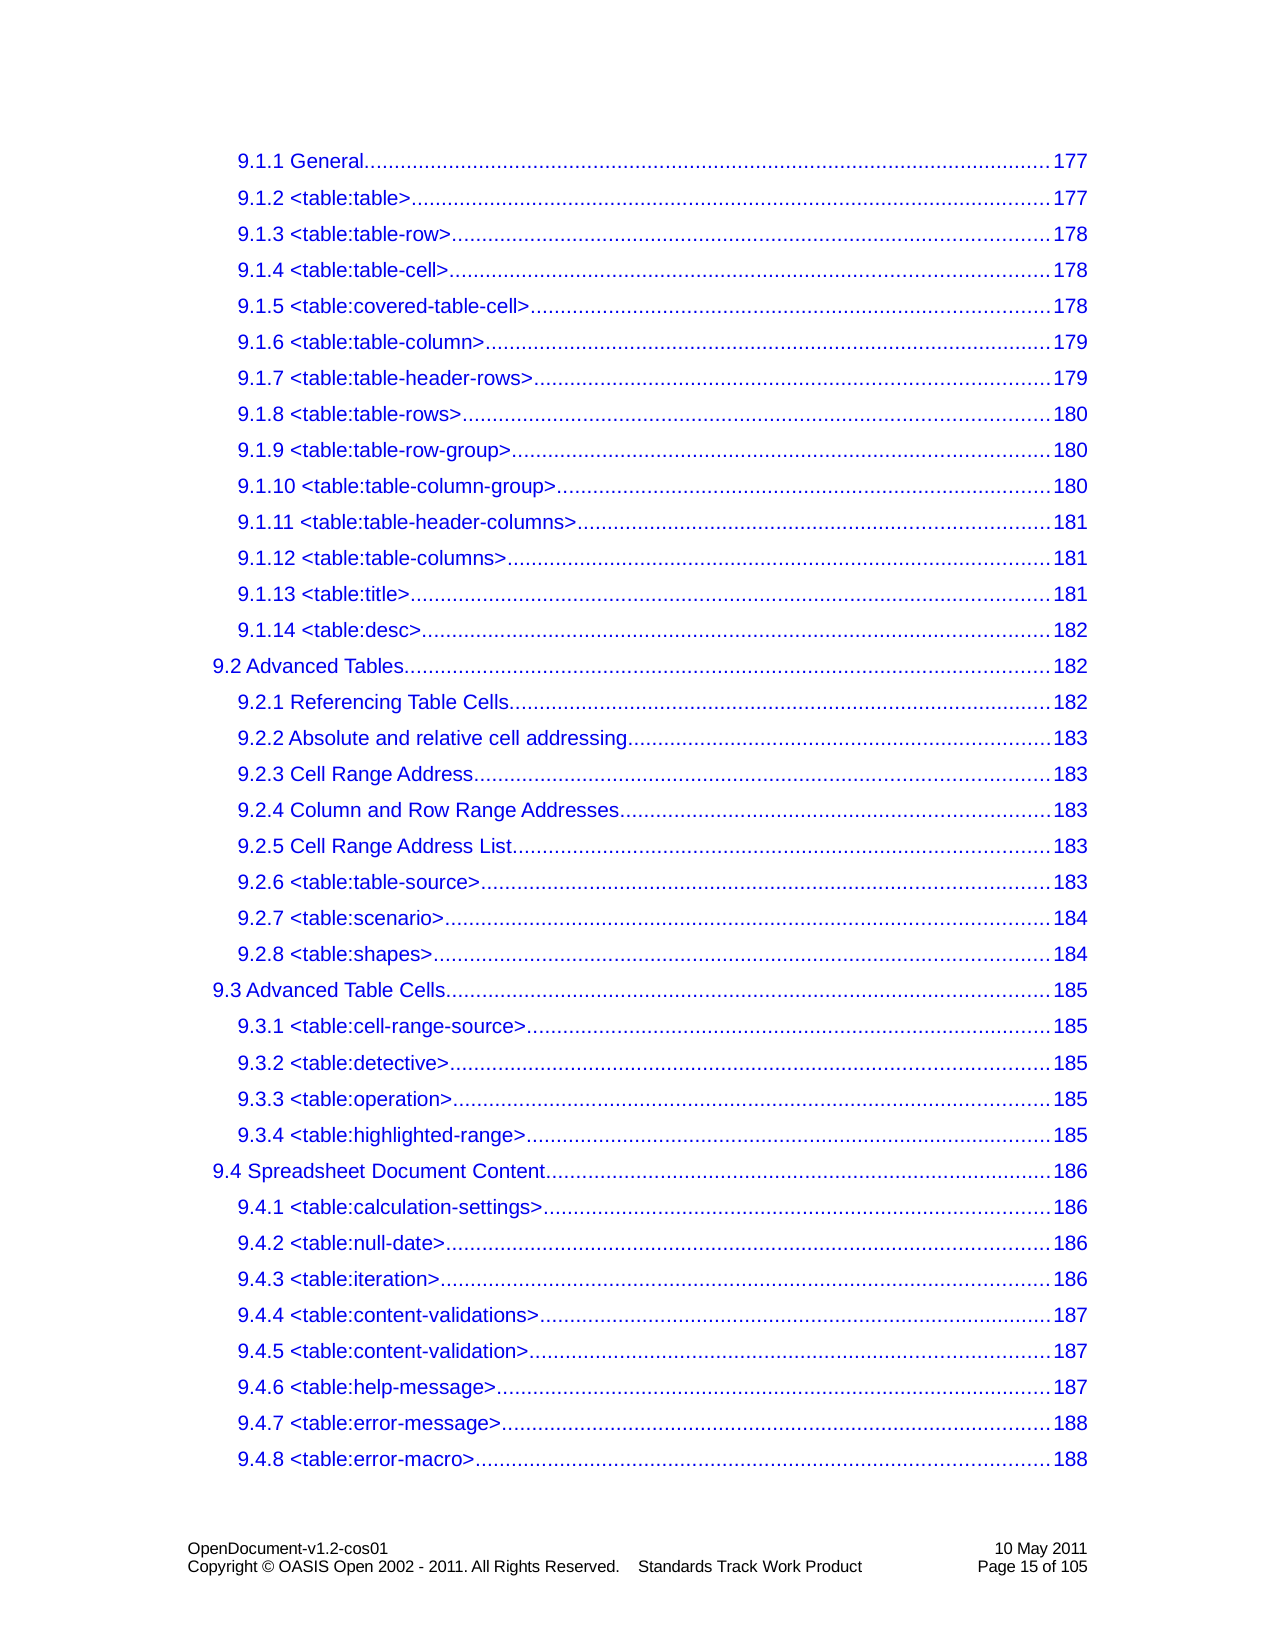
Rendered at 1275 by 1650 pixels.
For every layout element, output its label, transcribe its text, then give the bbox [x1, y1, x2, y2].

text 9.3.3 <table:operation> 185 [237, 1087, 1088, 1111]
text 9.2.2 Absolute and relative cell addressing 183 [237, 727, 1088, 750]
text 9.4.1 <table:calculation-settings> 186 [237, 1195, 1088, 1219]
text 9.1.7 <table:table-header-rows> 179 [237, 366, 1088, 390]
text 9.1.6 <table:table-column> 179 [237, 330, 1088, 354]
text 9.3.1 <table:cell-range-source> 185 [237, 1015, 1088, 1038]
text 9.2.7 <table:scenario> 184 [237, 907, 1088, 930]
text 9.4.8 <table:error-macro> 188 [237, 1447, 1088, 1471]
text 9.2.6 <table:table-source> 183 [237, 871, 1088, 894]
text 9.4.3 <table:iteration> 186 [237, 1267, 1088, 1291]
text 9.3 Advanced Table Cells 185 [212, 979, 1088, 1002]
text 9.1.4 <table:table-cell> 178 [237, 258, 1088, 282]
text 9.1.9 <table:table-row-group> 180 [237, 438, 1088, 462]
text 9.4.2 <table:null-date> 186 [237, 1231, 1088, 1255]
text 9.4.6 <table:help-message> 187 [237, 1375, 1088, 1399]
text 9.3.2 <table:detective> 185 [237, 1051, 1088, 1074]
text 9.2.4 Column and Row Range Addresses 183 [237, 799, 1088, 822]
text 9.1.12 <table:table-columns> 181 [237, 546, 1088, 570]
text 9.2.8 <table:shapes> 184 [237, 943, 1088, 966]
text 9.1.13 <table:title> 181 [237, 582, 1088, 606]
text 9.1.10 <table:table-column-group> 180 [237, 474, 1088, 498]
text 9.4.5 <table:content-validation> 187 [237, 1339, 1088, 1363]
text 9.1.14 <table:desc> 182 [237, 618, 1088, 642]
text 9.2.5 Cell Range Address List 183 [237, 835, 1088, 858]
text 9.1.3 <table:table-row> 178 [237, 222, 1088, 246]
text 9.2.3 Cell Range Address 183 [237, 763, 1088, 786]
text 9.2 Advanced Tables 182 [212, 654, 1088, 678]
text 9.1.5 <table:covered-table-cell> 178 [237, 294, 1088, 318]
text 9.4.7 <table:error-message> 188 [237, 1411, 1088, 1435]
text 9.1.2 <table:table> 177 [237, 186, 1088, 209]
text 9.4 Spreadsheet Document Content 186 [212, 1159, 1088, 1183]
text 9.3.4 <table:highlighted-range> 185 [237, 1123, 1088, 1147]
text 9.1.11 <table:table-header-columns> 181 [237, 510, 1088, 534]
text 9.4.4 <table:content-validations> 187 [237, 1303, 1088, 1327]
text 9.1.8 <table:table-rows> 180 [237, 402, 1088, 426]
text 9.2.1 Referencing Table Cells 182 [237, 691, 1088, 714]
text 9.1.1 General 177 [237, 150, 1088, 173]
